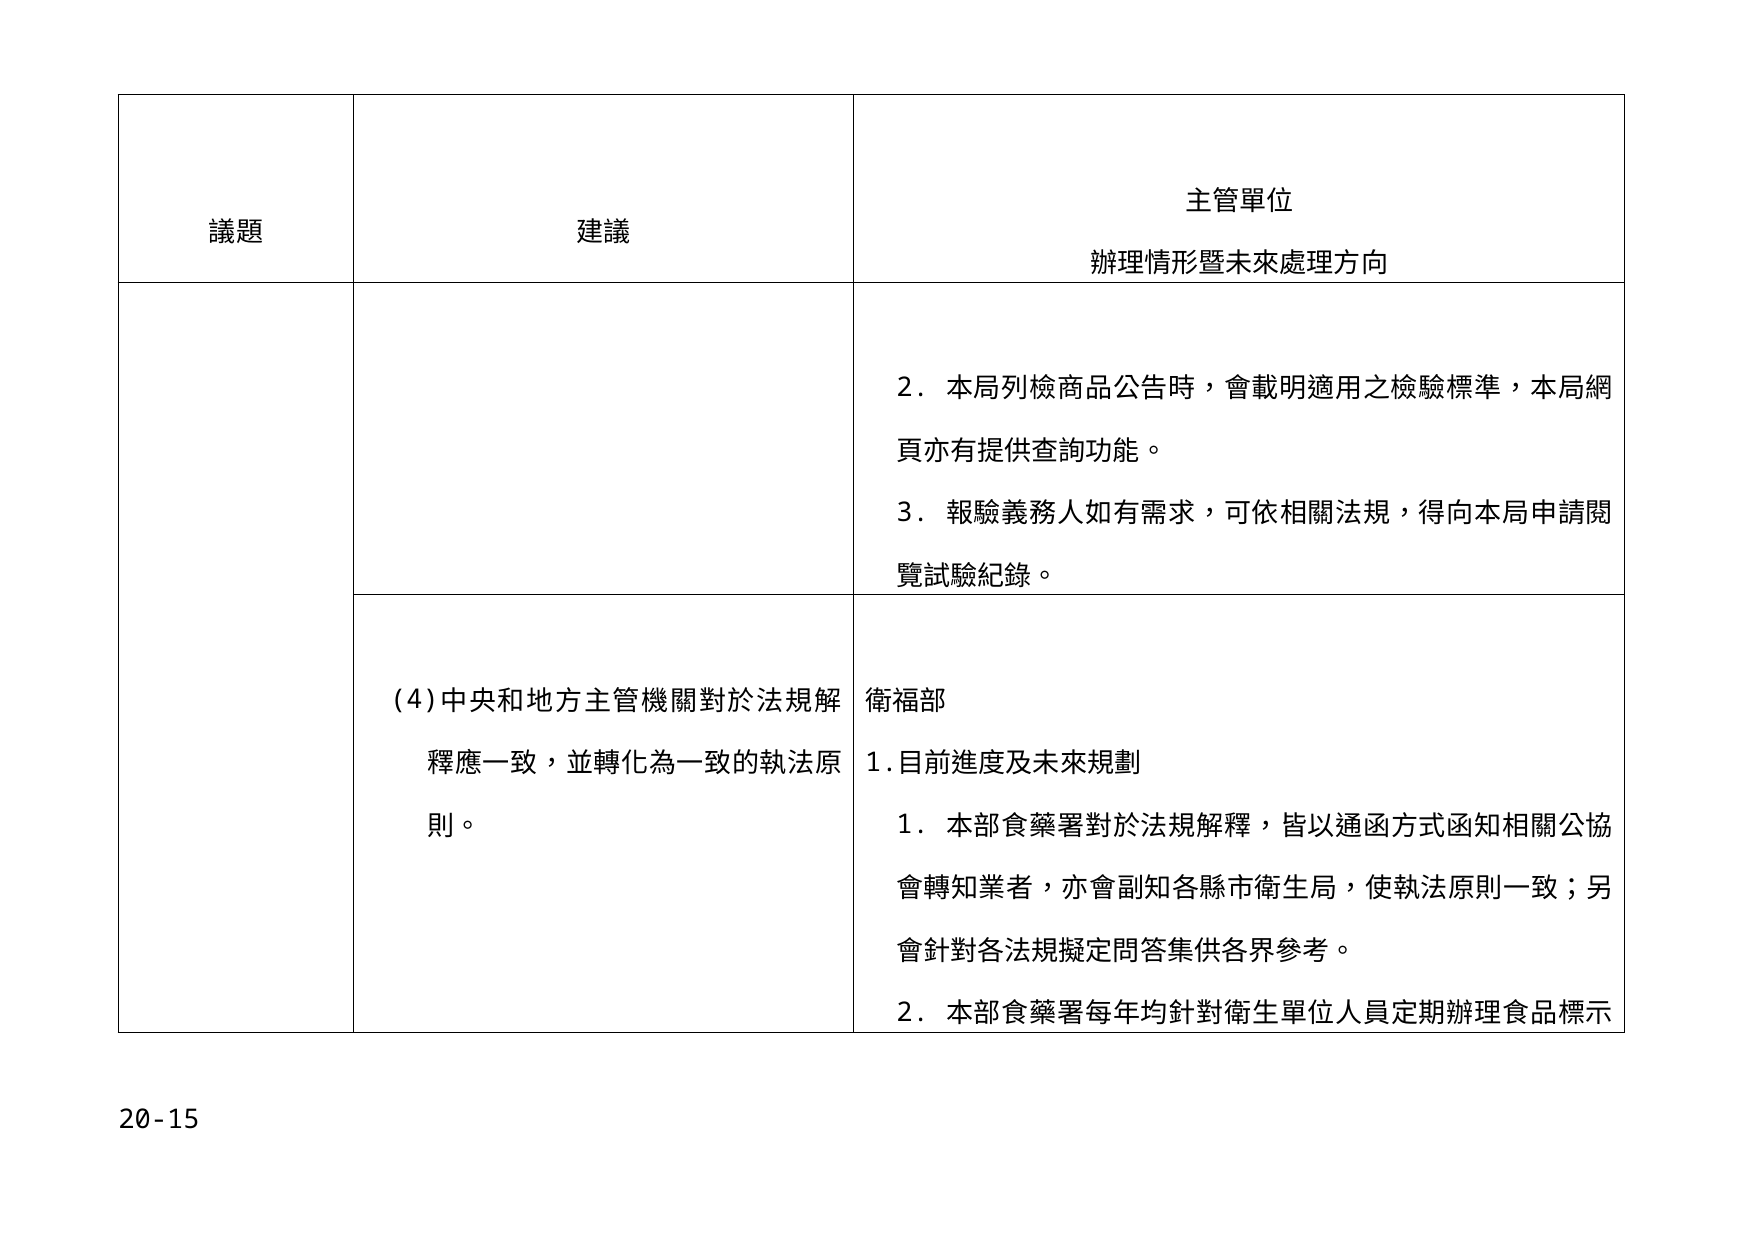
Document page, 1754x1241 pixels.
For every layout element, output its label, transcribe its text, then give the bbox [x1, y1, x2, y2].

table_header 議題 [119, 95, 353, 282]
table_cell 2. 本局列檢商品公告時，會載明適用之檢驗標準，本局網頁亦有提供查詢功能。 3. 報驗義務人如有需求，可依相關法規，得向本局申請閱覽試驗紀錄。 [854, 283, 1624, 594]
table_cell [119, 283, 353, 1032]
table_header 建議 [354, 95, 853, 282]
table_header 主管單位 辦理情形暨未來處理方向 [854, 95, 1624, 282]
table_cell [354, 283, 853, 594]
table_cell (4)中央和地方主管機關對於法規解釋應一致，並轉化為一致的執法原則。 [354, 595, 853, 1032]
table_cell 衛福部 1.目前進度及未來規劃 1. 本部食藥署對於法規解釋，皆以通函方式函知相關公協會轉知業者，亦會副知各縣市衛生局，使執法原則一致；另會針對各法規擬定問答集供各界參考。 2. 本部食藥署每年均針對衛生單位人員定期辦理食品標示 [854, 595, 1624, 1032]
